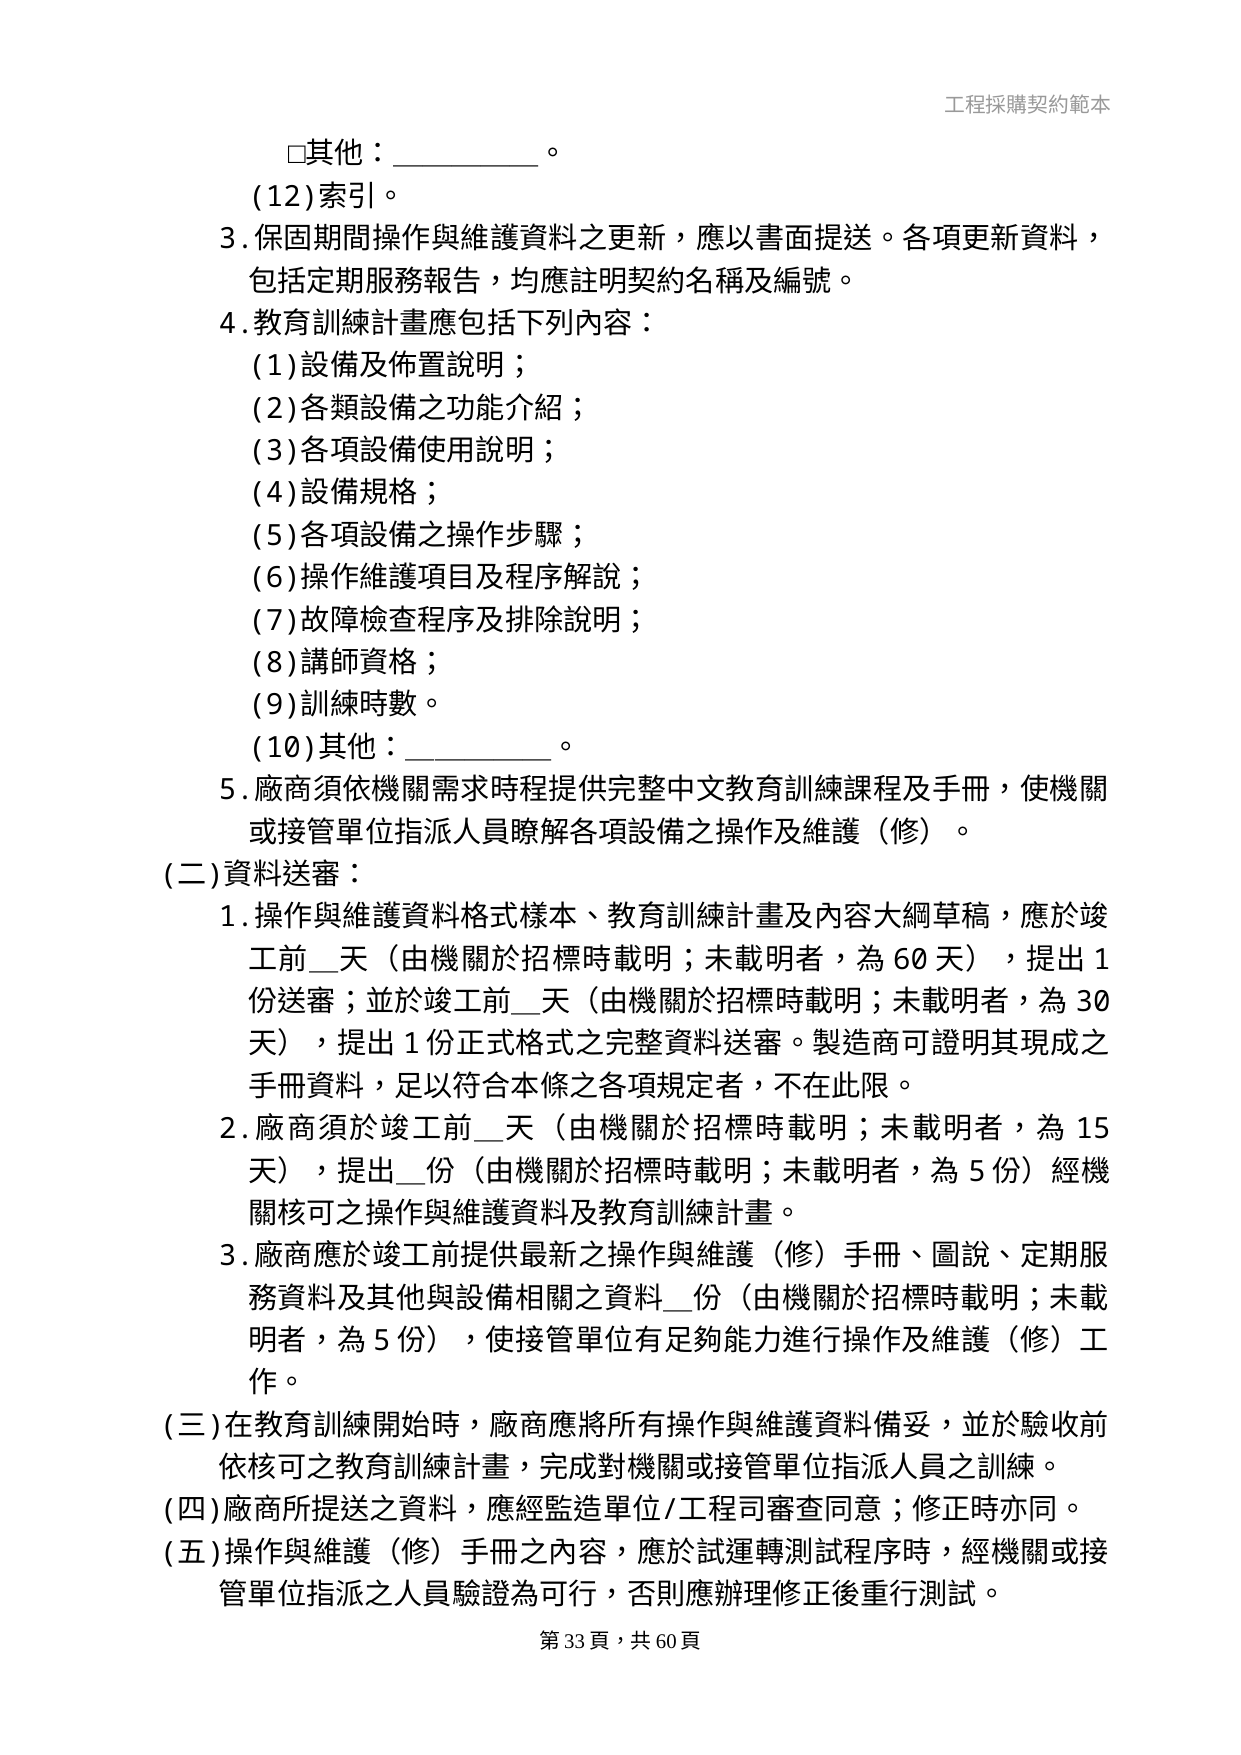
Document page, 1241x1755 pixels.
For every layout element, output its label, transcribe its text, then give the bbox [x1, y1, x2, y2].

text 3.保固期間操作與維護資料之更新，應以書面提送。各項更新資料，包括定期服務報告，均應註明契約名稱及編號。 [218, 215, 1110, 299]
text (4)設備規格； [248, 469, 1110, 511]
text (2)各類設備之功能介紹； [248, 384, 1110, 427]
text 2.廠商須於竣工前＿天（由機關於招標時載明；未載明者，為15天），提出＿份（由機關於招標時載明；未載明者，為5份）經機關核可之操作與維護資料及教育訓練計畫。 [218, 1105, 1110, 1232]
text (6)操作維護項目及程序解說； [248, 554, 1110, 596]
text (7)故障檢查程序及排除說明； [248, 596, 1110, 638]
text 3.廠商應於竣工前提供最新之操作與維護（修）手冊、圖說、定期服務資料及其他與設備相關之資料＿份（由機關於招標時載明；未載明者，為5份），使接管單位有足夠能力進行操作及維護（修）工作。 [218, 1232, 1110, 1401]
text (二)資料送審： [159, 850, 1110, 893]
text (9)訓練時數。 [248, 681, 1110, 723]
text (5)各項設備之操作步驟； [248, 511, 1110, 554]
text (8)講師資格； [248, 638, 1110, 681]
text □其他：＿＿＿＿＿。 [288, 130, 1110, 172]
text (三)在教育訓練開始時，廠商應將所有操作與維護資料備妥，並於驗收前依核可之教育訓練計畫，完成對機關或接管單位指派人員之訓練。 [159, 1401, 1110, 1486]
text (10)其他：＿＿＿＿＿。 [248, 723, 1110, 766]
text 5.廠商須依機關需求時程提供完整中文教育訓練課程及手冊，使機關或接管單位指派人員瞭解各項設備之操作及維護（修）。 [218, 766, 1110, 850]
text 4.教育訓練計畫應包括下列內容： [218, 299, 1110, 342]
text (五)操作與維護（修）手冊之內容，應於試運轉測試程序時，經機關或接管單位指派之人員驗證為可行，否則應辦理修正後重行測試。 [159, 1528, 1110, 1613]
text (1)設備及佈置說明； [248, 342, 1110, 384]
text (3)各項設備使用說明； [248, 427, 1110, 469]
text (12)索引。 [248, 172, 1110, 215]
text (四)廠商所提送之資料，應經監造單位/工程司審查同意；修正時亦同。 [159, 1486, 1110, 1528]
text 1.操作與維護資料格式樣本、教育訓練計畫及內容大綱草稿，應於竣工前＿天（由機關於招標時載明；未載明者，為60天），提出1份送審；並於竣工前＿天（由機關於招標時載明；未載明者，為30天），提出1份正式格式之完整資料送審。製造商可證明其現成之手冊資料，足以符合本條之各項規定者，不在此限。 [218, 893, 1110, 1105]
